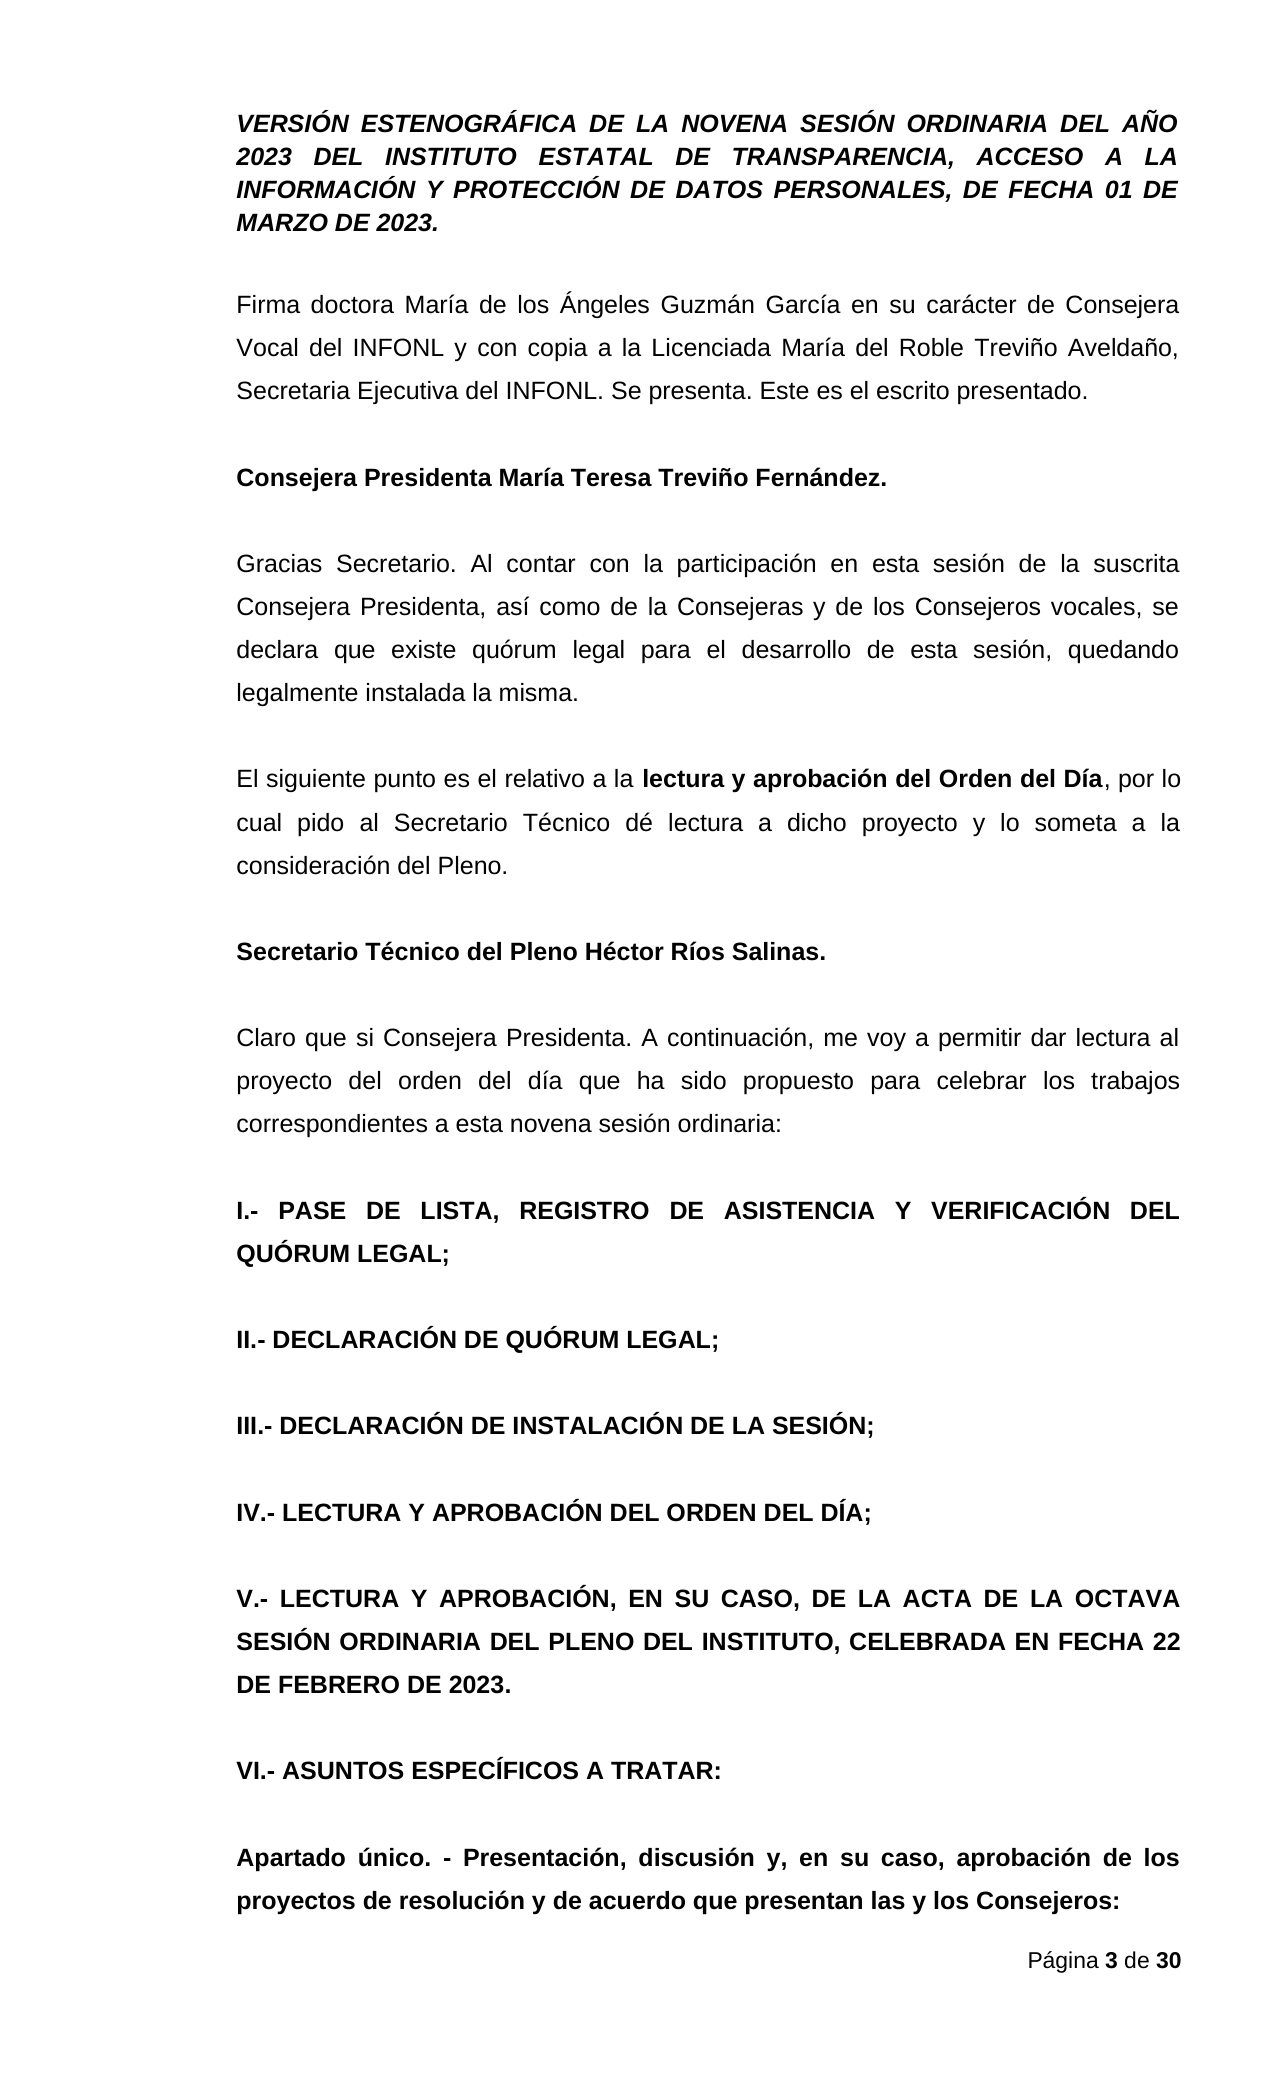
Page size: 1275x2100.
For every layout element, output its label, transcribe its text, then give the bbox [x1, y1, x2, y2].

text Apartado único. - Presentación, discusión y, en su caso, aprobación de los proyectos de resolución y de acuerdo que presentan las y los Consejeros: [236, 1843, 1181, 1914]
text V.- LECTURA Y APROBACIÓN, EN SU CASO, DE LA ACTA DE LA OCTAVA SESIÓN ORDINARIA DEL PLENO DEL INSTITUTO, CELEBRADA EN FECHA 22 DE FEBRERO DE 2023. [236, 1584, 1181, 1699]
text IV.- LECTURA Y APROBACIÓN DEL ORDEN DEL DÍA; [236, 1498, 1181, 1526]
text Secretario Técnico del Pleno Héctor Ríos Salinas. [236, 937, 1181, 966]
text Claro que si Consejera Presidenta. A continuación, me voy a permitir dar lectura al proyecto del orden del día que ha sido propuesto para celebrar los trabajos correspondientes a esta novena sesión ordinaria: [236, 1023, 1181, 1138]
text II.- DECLARACIÓN DE QUÓRUM LEGAL; [236, 1325, 1181, 1354]
text Gracias Secretario. Al contar con la participación en esta sesión de la suscrita Consejera Presidenta, así como de la Consejeras y de los Consejeros vocales, se declara que existe quórum legal para el desarrollo de esta sesión, quedando legalmente instalada la misma. [236, 549, 1181, 707]
text VI.- ASUNTOS ESPECÍFICOS A TRATAR: [236, 1756, 1181, 1785]
text I.- PASE DE LISTA, REGISTRO DE ASISTENCIA Y VERIFICACIÓN DEL QUÓRUM LEGAL; [236, 1196, 1181, 1268]
text III.- DECLARACIÓN DE INSTALACIÓN DE LA SESIÓN; [236, 1411, 1181, 1440]
text Firma doctora María de los Ángeles Guzmán García en su carácter de Consejera Vocal del INFONL y con copia a la Licenciada María del Roble Treviño Aveldaño, Secretaria Ejecutiva del INFONL. Se presenta. Este es el escrito presentado. [236, 290, 1181, 405]
text Consejera Presidenta María Teresa Treviño Fernández. [236, 463, 1181, 491]
text El siguiente punto es el relativo a la lectura y aprobación del Orden del Día, por lo cual pido al Secretario Técnico dé lectura a dicho proyecto y lo someta a la consideración del Pleno. [236, 764, 1181, 879]
